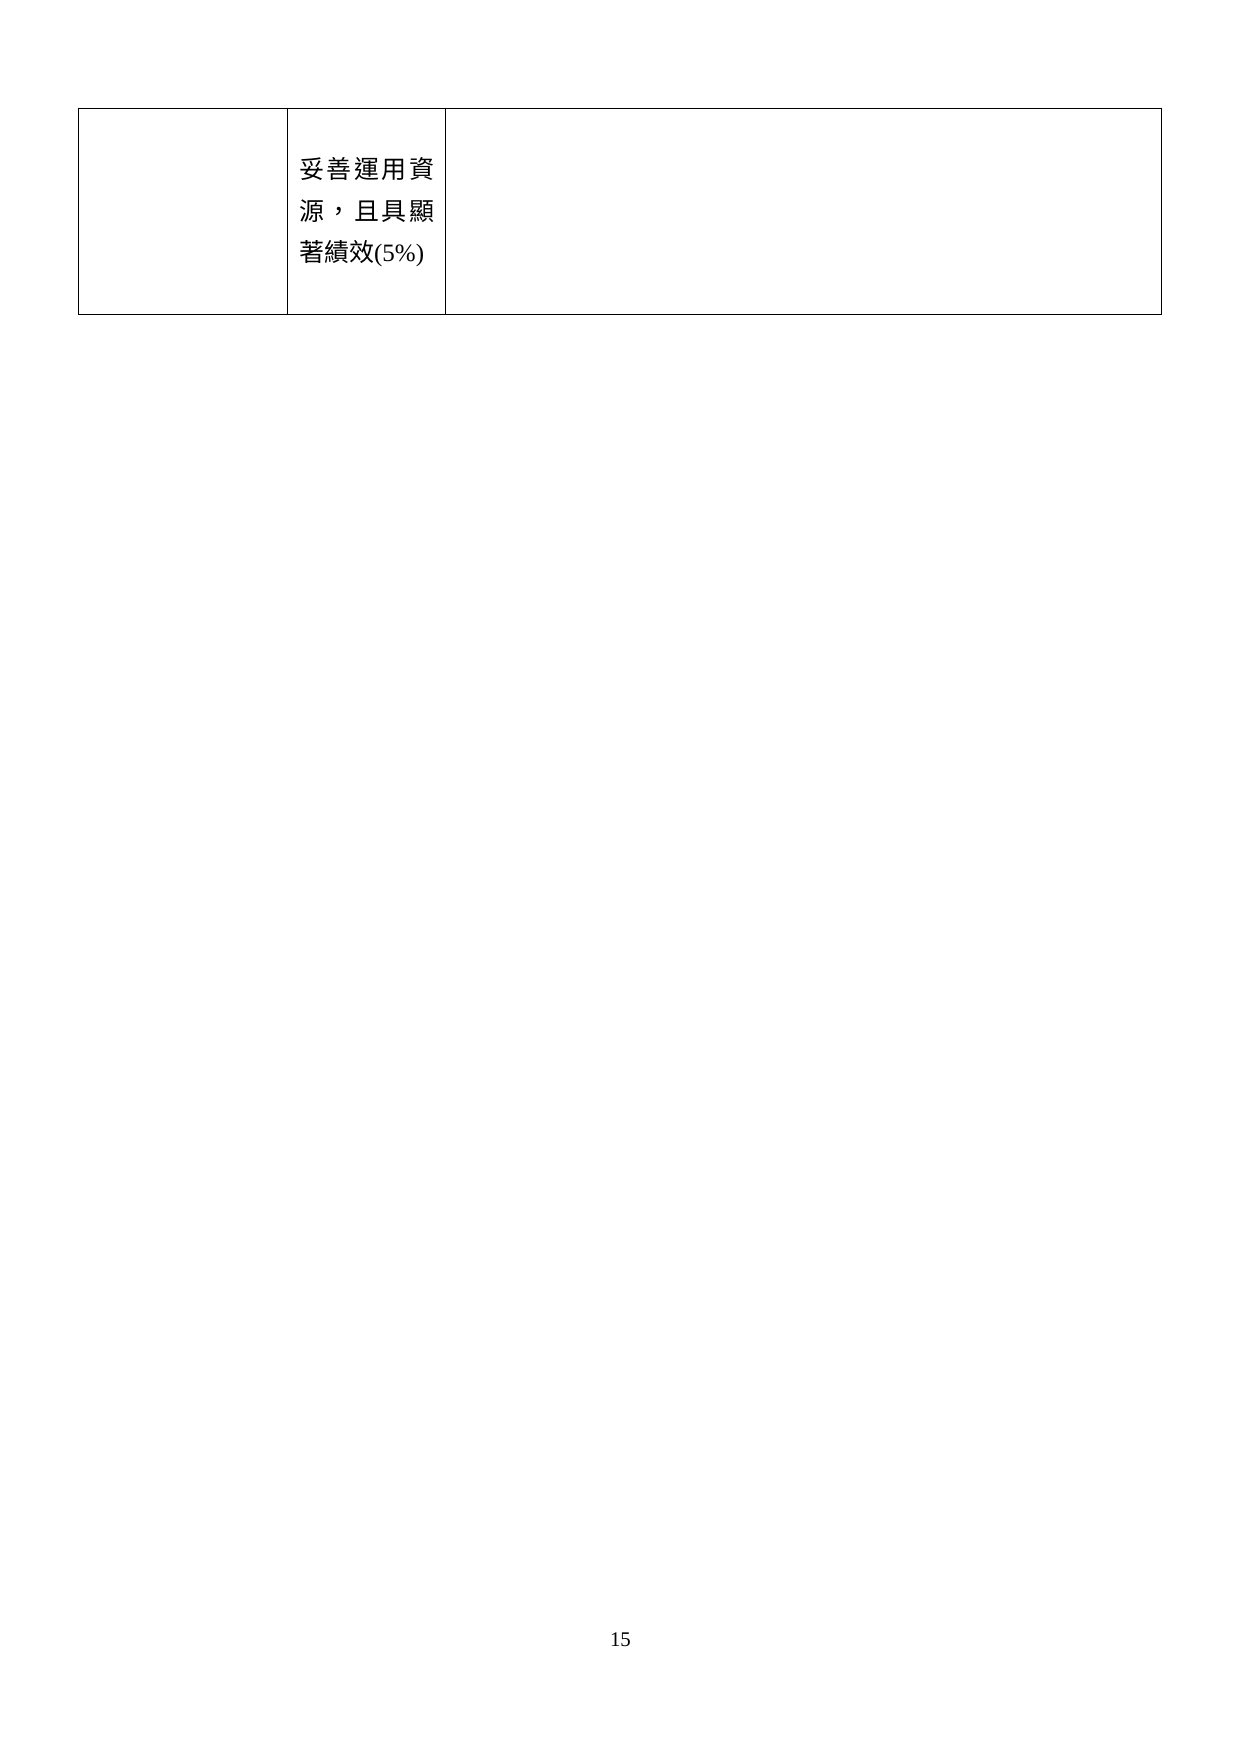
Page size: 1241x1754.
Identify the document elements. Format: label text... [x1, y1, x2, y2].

table_cell [446, 109, 1161, 314]
table_cell [79, 109, 287, 314]
table_cell 妥善運用資源，且具顯著績效(5%) [288, 109, 445, 314]
